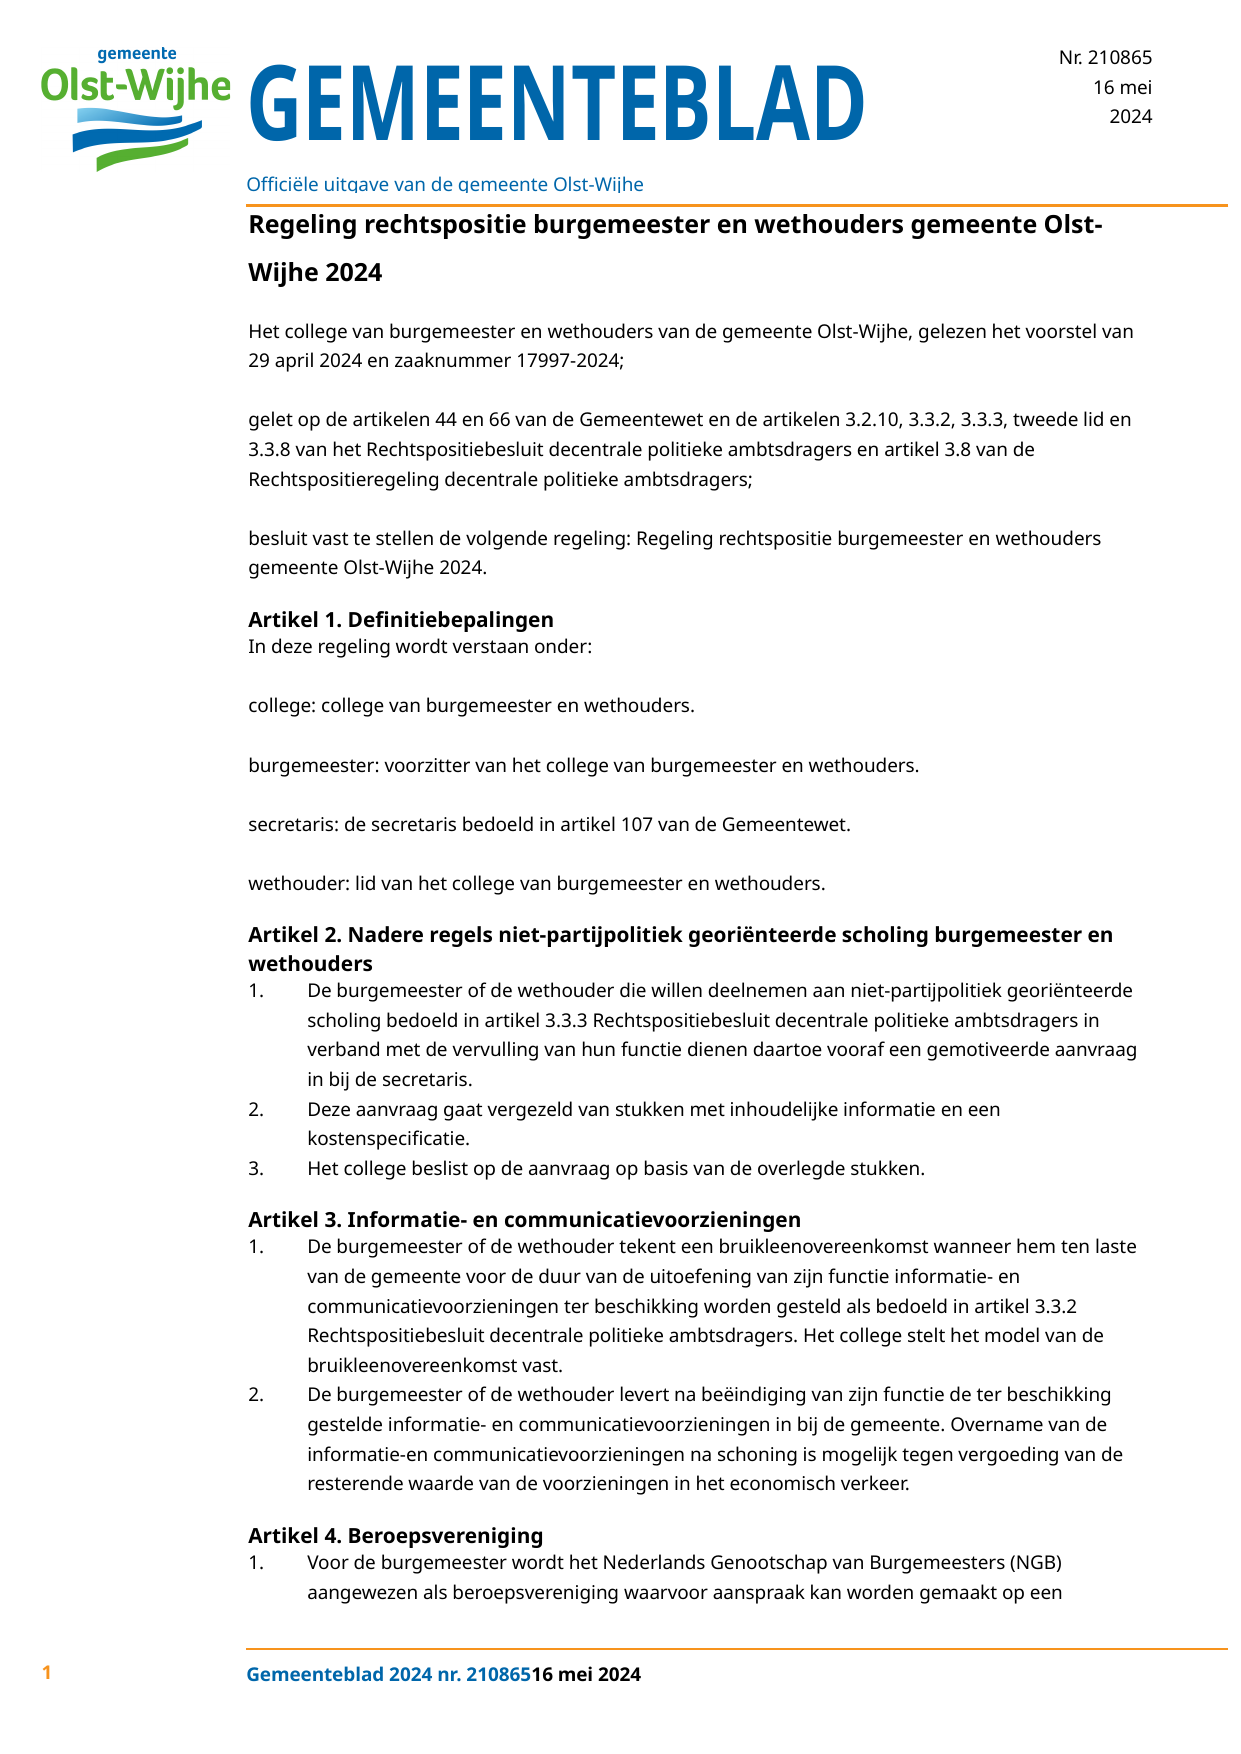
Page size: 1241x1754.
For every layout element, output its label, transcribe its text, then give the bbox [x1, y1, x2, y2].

text gelet op de artikelen 44 en 66 van de Gemeentewet en de artikelen 3.2.10, 3.3.2, 3.3.3, tweede lid en 3.3.8 van het Rechtspositiebesluit decentrale politieke ambtsdragers en artikel 3.8 van de Rechtspositieregeling decentrale politieke ambtsdragers; [248, 407, 1152, 492]
text Artikel 2. Nadere regels niet-partijpolitiek georiënteerde scholing burgemeester en wethouders [248, 921, 1152, 977]
picture [41, 47, 231, 172]
list Het college beslist op de aanvraag op basis van de overlegde stukken. [248, 1155, 1152, 1181]
text college: college van burgemeester en wethouders. [248, 693, 1152, 718]
text secretaris: de secretaris bedoeld in artikel 107 van de Gemeentewet. [248, 811, 1152, 837]
text In deze regeling wordt verstaan onder: [248, 633, 1152, 659]
list De burgemeester of de wethouder levert na beëindiging van zijn functie de ter beschikking gestelde informatie- en communicatievoorzieningen in bij de gemeente. Overname van de informatie-en communicatievoorzieningen na schoning is mogelijk tegen vergoeding van de resterende waarde van de voorzieningen in het economisch verkeer. [248, 1382, 1152, 1496]
text Artikel 4. Beroepsvereniging [248, 1521, 1152, 1549]
list De burgemeester of de wethouder die willen deelnemen aan niet-partijpolitiek georiënteerde scholing bedoeld in artikel 3.3.3 Rechtspositiebesluit decentrale politieke ambtsdragers in verband met de vervulling van hun functie dienen daartoe vooraf een gemotiveerde aanvraag in bij de secretaris. [248, 977, 1152, 1092]
text besluit vast te stellen de volgende regeling: Regeling rechtspositie burgemeester en wethouders gemeente Olst-Wijhe 2024. [248, 525, 1152, 580]
list De burgemeester of de wethouder tekent een bruikleenovereenkomst wanneer hem ten laste van de gemeente voor de duur van de uitoefening van zijn functie informatie- en communicatievoorzieningen ter beschikking worden gesteld als bedoeld in artikel 3.3.2 Rechtspositiebesluit decentrale politieke ambtsdragers. Het college stelt het model van de bruikleenovereenkomst vast. [248, 1234, 1152, 1378]
text Artikel 3. Informatie- en communicatievoorzieningen [248, 1205, 1152, 1234]
list Deze aanvraag gaat vergezeld van stukken met inhoudelijke informatie en een kostenspecificatie. [248, 1096, 1152, 1151]
text burgemeester: voorzitter van het college van burgemeester en wethouders. [248, 752, 1152, 777]
text Het college van burgemeester en wethouders van de gemeente Olst-Wijhe, gelezen het voorstel van 29 april 2024 en zaaknummer 17997-2024; [248, 318, 1152, 373]
text wethouder: lid van het college van burgemeester en wethouders. [248, 870, 1152, 896]
text Artikel 1. Definitiebepalingen [248, 605, 1152, 633]
text Regeling rechtspositie burgemeester en wethouders gemeente Olst-Wijhe 2024 [248, 207, 1152, 288]
list Voor de burgemeester wordt het Nederlands Genootschap van Burgemeesters (NGB) aangewezen als beroepsvereniging waarvoor aanspraak kan worden gemaakt op een [248, 1549, 1152, 1604]
